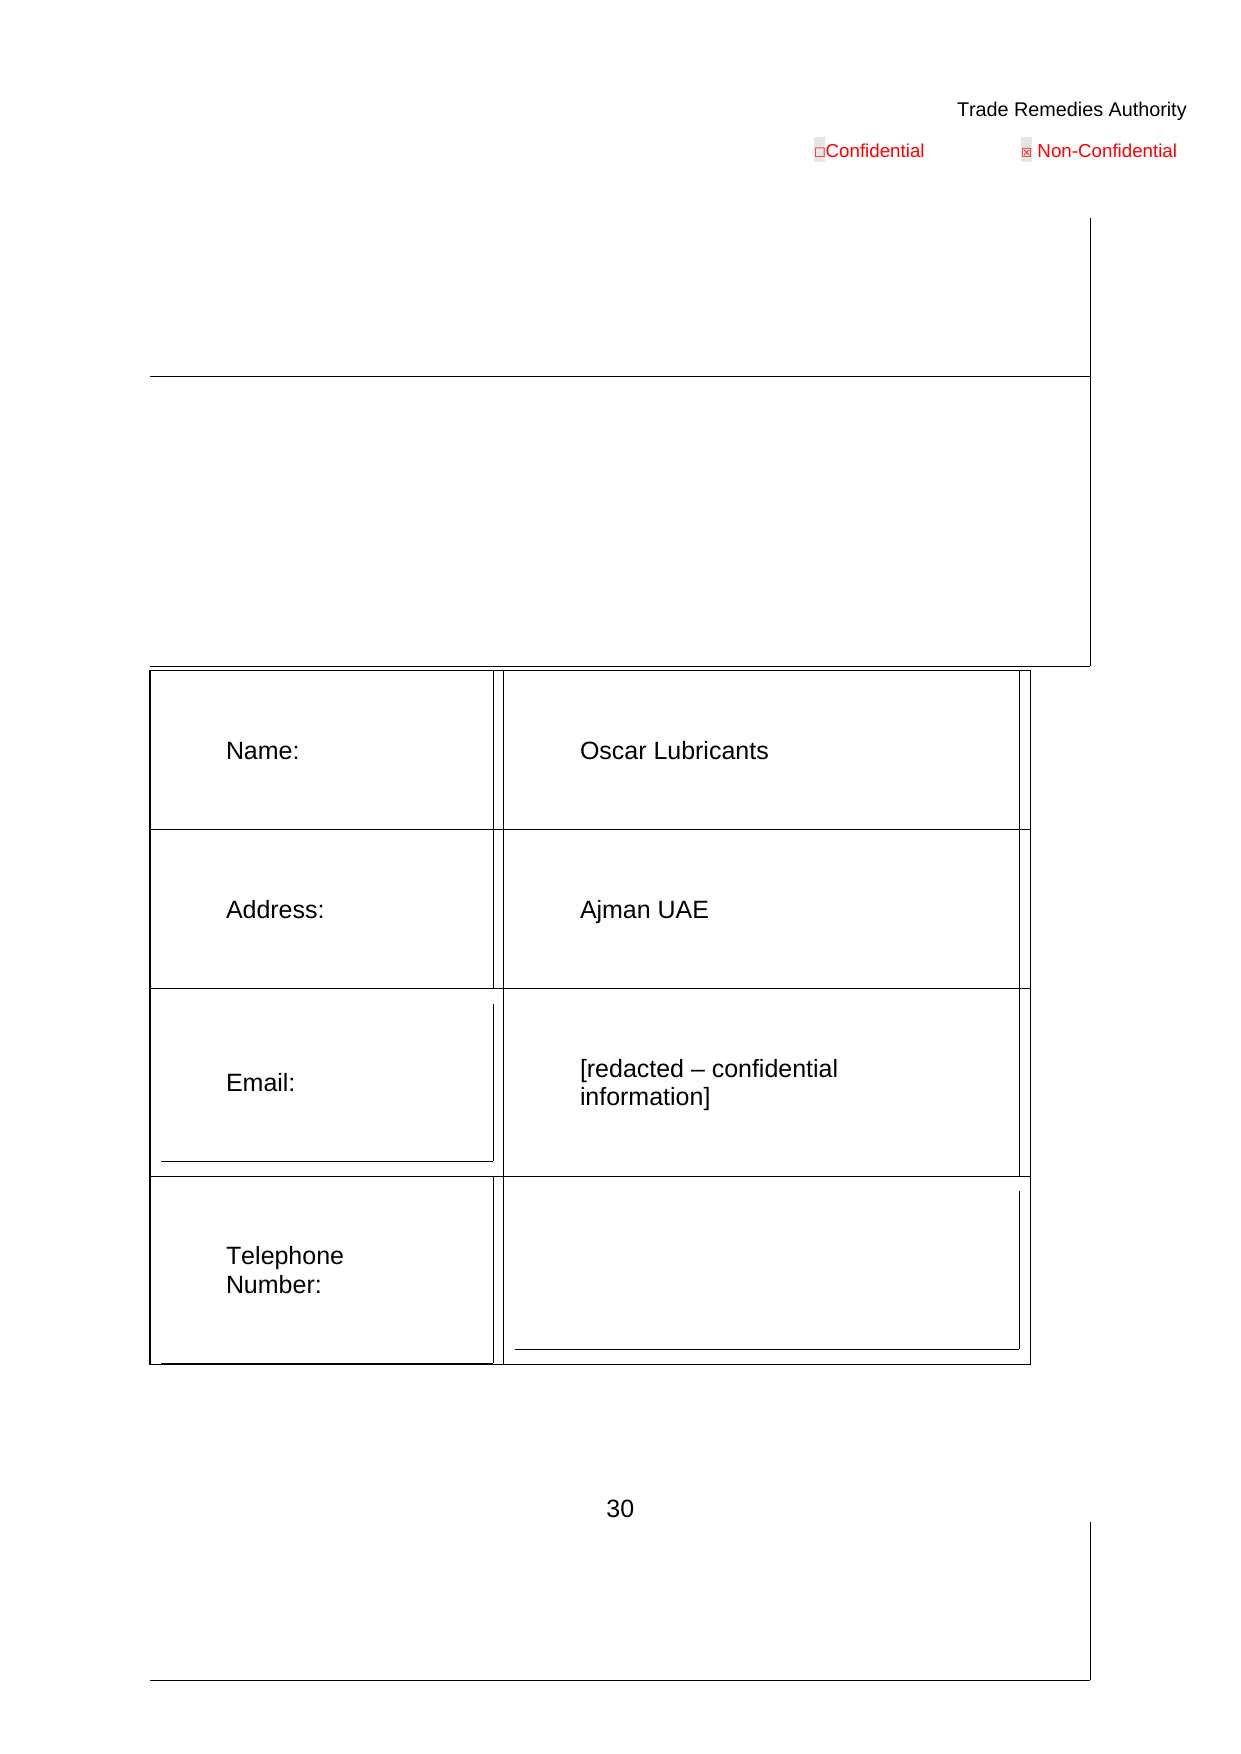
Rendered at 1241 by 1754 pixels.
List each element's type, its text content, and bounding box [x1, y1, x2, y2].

table_cell [494, 1177, 503, 1363]
table_header Oscar Lubricants [504, 671, 1019, 829]
table_cell [1020, 830, 1030, 988]
table_cell [1020, 989, 1030, 1176]
table_cell [494, 830, 503, 988]
table_header Name: [151, 671, 493, 829]
table_cell Ajman UAE [504, 830, 1019, 988]
table_cell [redacted – confidential information] [504, 989, 1019, 1176]
table_header [494, 671, 503, 829]
table_cell Email: [151, 989, 503, 1176]
table_cell Address: [151, 830, 493, 988]
table_header [1020, 671, 1030, 829]
table_cell Telephone Number: [151, 1177, 493, 1363]
table_cell [504, 1177, 1030, 1363]
